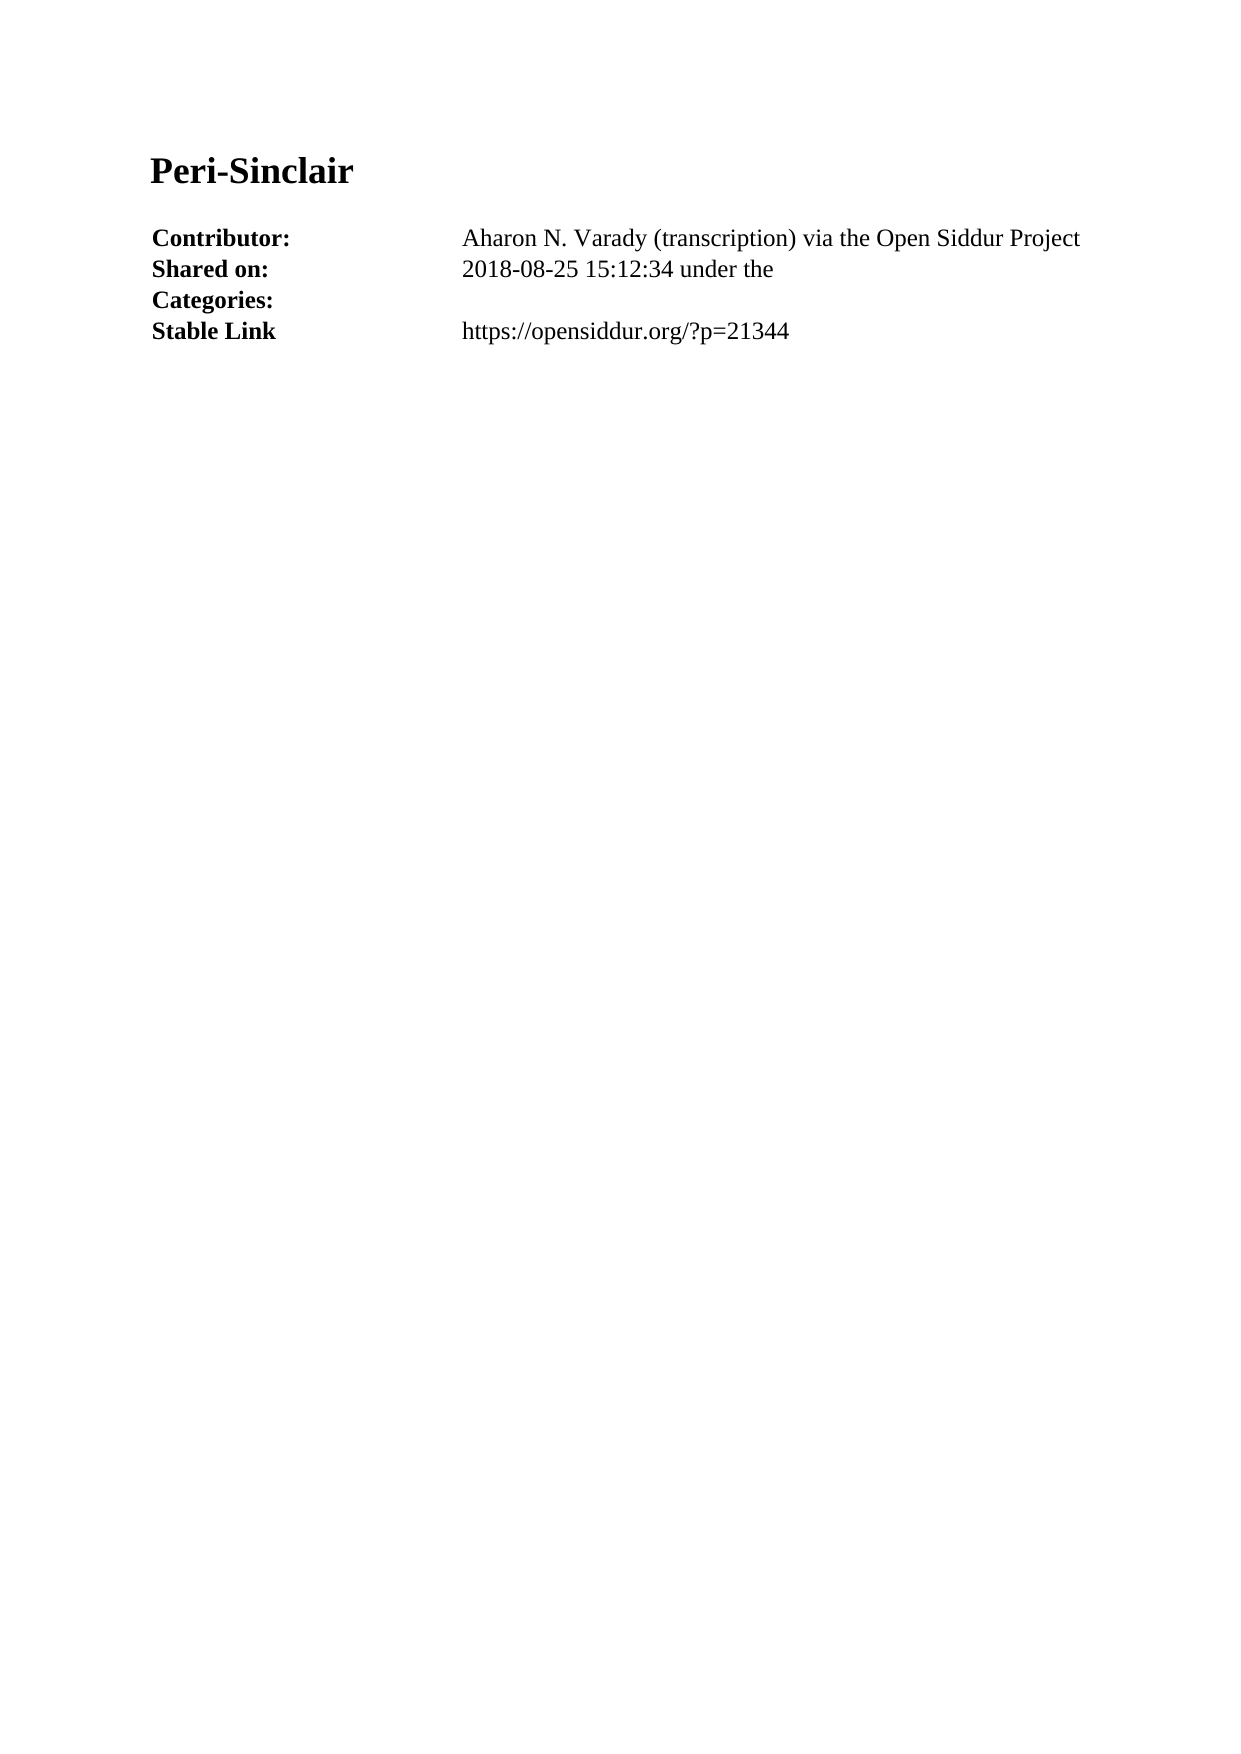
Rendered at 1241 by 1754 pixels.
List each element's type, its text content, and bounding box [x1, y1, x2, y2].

table_cell Stable Link [150, 315, 460, 346]
table_cell [460, 284, 1090, 315]
table_header Contributor: [150, 223, 460, 253]
table_cell 2018-08-25 15:12:34 under the [460, 254, 1090, 284]
table_cell Shared on: [150, 254, 460, 284]
table_cell https://opensiddur.org/?p=21344 [460, 315, 1090, 346]
table_header Aharon N. Varady (transcription) via the Open Siddur Project [460, 223, 1090, 253]
subtitle Peri-Sinclair [150, 150, 1090, 192]
table_cell Categories: [150, 284, 460, 315]
